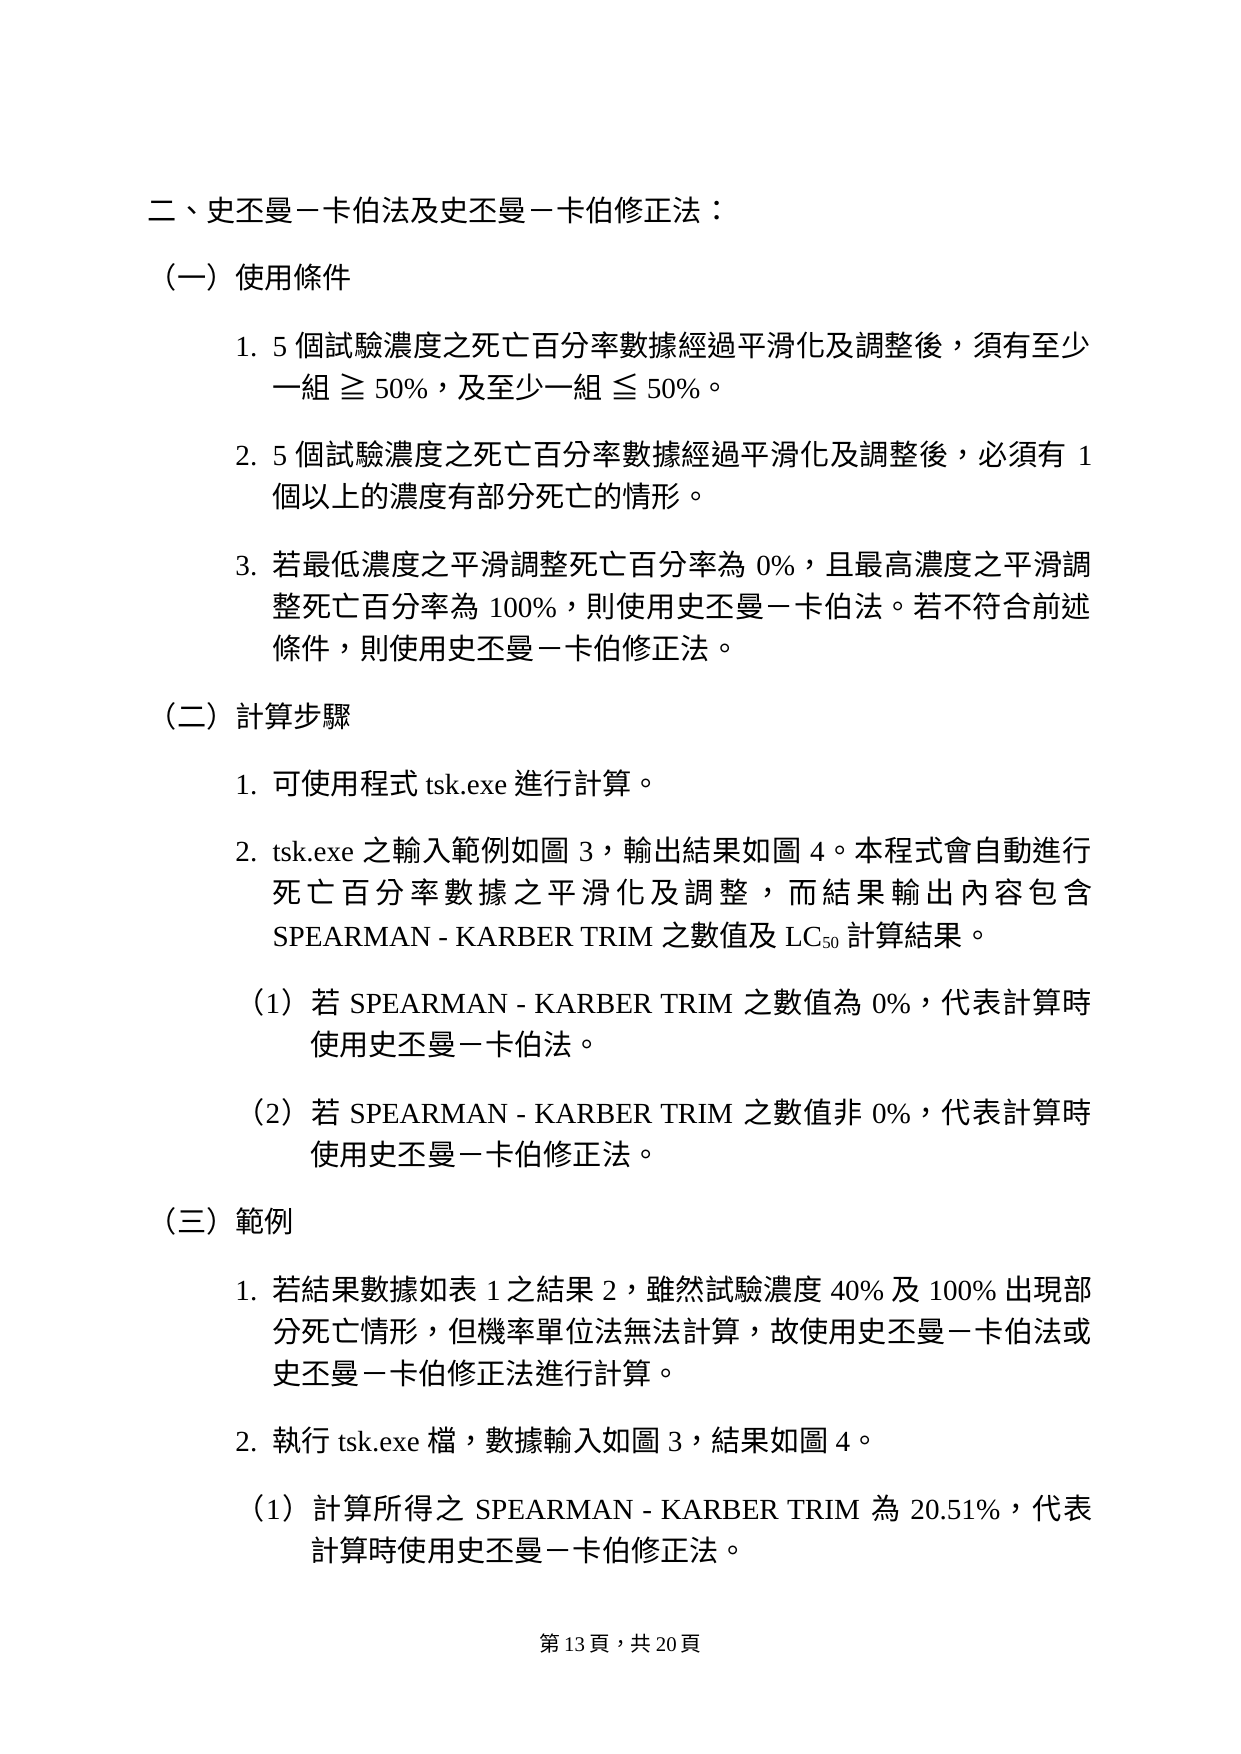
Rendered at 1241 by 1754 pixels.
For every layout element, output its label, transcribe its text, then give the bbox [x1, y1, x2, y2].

text 二、史丕曼－卡伯法及史丕曼－卡伯修正法： [148, 187, 1092, 230]
text （一）使用條件 [148, 255, 1092, 297]
text 2. 執行 tsk.exe 檔，數據輸入如圖 3，結果如圖 4。 [235, 1418, 1092, 1460]
text （2）若 SPEARMAN - KARBER TRIM 之數值非 0%，代表計算時使用史丕曼－卡伯修正法。 [235, 1089, 1092, 1174]
text 1. 5 個試驗濃度之死亡百分率數據經過平滑化及調整後，須有至少一組 ≧ 50%，及至少一組 ≦ 50%。 [235, 322, 1092, 407]
text 2. tsk.exe 之輸入範例如圖 3，輸出結果如圖 4。本程式會自動進行死亡百分率數據之平滑化及調整，而結果輸出內容包含 SPEARMAN - KARBER TRIM 之數值及 LC50 計算結果。 [235, 828, 1092, 954]
text 2. 5 個試驗濃度之死亡百分率數據經過平滑化及調整後，必須有 1個以上的濃度有部分死亡的情形。 [235, 432, 1092, 516]
text （1）計算所得之 SPEARMAN - KARBER TRIM 為 20.51%，代表計算時使用史丕曼－卡伯修正法。 [235, 1485, 1092, 1570]
text （1）若 SPEARMAN - KARBER TRIM 之數值為 0%，代表計算時使用史丕曼－卡伯法。 [235, 979, 1092, 1064]
text （三）範例 [148, 1199, 1092, 1241]
text （二）計算步驟 [148, 693, 1092, 735]
text 1. 若結果數據如表 1之結果 2，雖然試驗濃度 40% 及 100% 出現部分死亡情形，但機率單位法無法計算，故使用史丕曼－卡伯法或史丕曼－卡伯修正法進行計算。 [235, 1266, 1092, 1393]
text 3. 若最低濃度之平滑調整死亡百分率為 0%，且最高濃度之平滑調整死亡百分率為 100%，則使用史丕曼－卡伯法。若不符合前述條件，則使用史丕曼－卡伯修正法。 [235, 541, 1092, 668]
text 1. 可使用程式 tsk.exe 進行計算。 [235, 760, 1092, 803]
